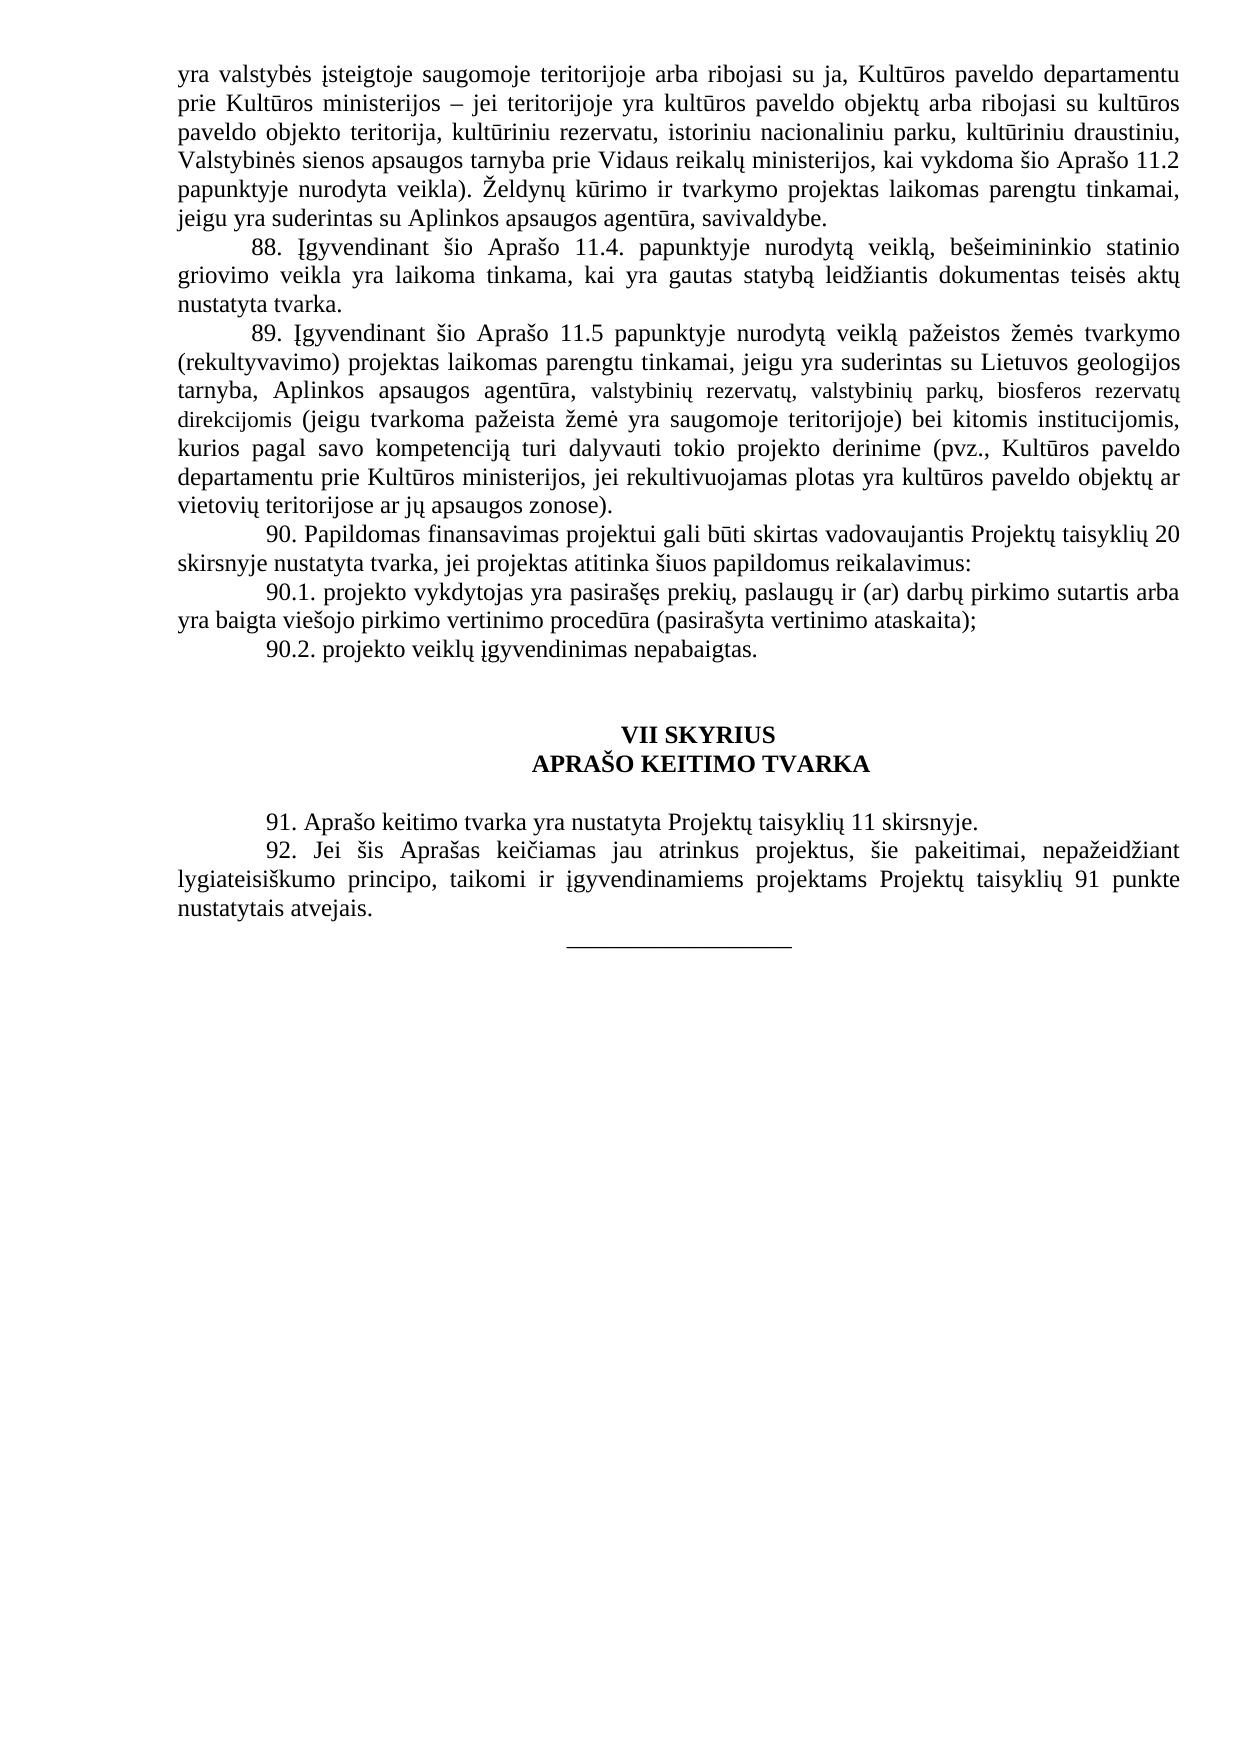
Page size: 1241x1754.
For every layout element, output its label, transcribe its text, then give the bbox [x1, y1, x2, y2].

text 88. Įgyvendinant šio Aprašo 11.4. papunktyje nurodytą veiklą, bešeimininkio statinio griovimo veikla yra laikoma tinkama, kai yra gautas statybą leidžiantis dokumentas teisės aktų nustatyta tvarka. [177, 232, 1181, 318]
text 92. Jei šis Aprašas keičiamas jau atrinkus projektus, šie pakeitimai, nepažeidžiant lygiateisiškumo principo, taikomi ir įgyvendinamiems projektams Projektų taisyklių 91 punkte nustatytais atvejais. [177, 835, 1181, 922]
text 89. Įgyvendinant šio Aprašo 11.5 papunktyje nurodytą veiklą pažeistos žemės tvarkymo (rekultyvavimo) projektas laikomas parengtu tinkamai, jeigu yra suderintas su Lietuvos geologijos tarnyba, Aplinkos apsaugos agentūra, valstybinių rezervatų, valstybinių parkų, biosferos rezervatų direkcijomis (jeigu tvarkoma pažeista žemė yra saugomoje teritorijoje) bei kitomis institucijomis, kurios pagal savo kompetenciją turi dalyvauti tokio projekto derinime (pvz., Kultūros paveldo departamentu prie Kultūros ministerijos, jei rekultivuojamas plotas yra kultūros paveldo objektų ar vietovių teritorijose ar jų apsaugos zonose). [177, 318, 1181, 519]
text __________________ [177, 922, 1181, 950]
text 90.1. projekto vykdytojas yra pasirašęs prekių, paslaugų ir (ar) darbų pirkimo sutartis arba yra baigta viešojo pirkimo vertinimo procedūra (pasirašyta vertinimo ataskaita); [177, 577, 1181, 634]
text VII SKYRIUS [215, 720, 1181, 749]
text yra valstybės įsteigtoje saugomoje teritorijoje arba ribojasi su ja, Kultūros paveldo departamentu prie Kultūros ministerijos – jei teritorijoje yra kultūros paveldo objektų arba ribojasi su kultūros paveldo objekto teritorija, kultūriniu rezervatu, istoriniu nacionaliniu parku, kultūriniu draustiniu, Valstybinės sienos apsaugos tarnyba prie Vidaus reikalų ministerijos, kai vykdoma šio Aprašo 11.2 papunktyje nurodyta veikla). Želdynų kūrimo ir tvarkymo projektas laikomas parengtu tinkamai, jeigu yra suderintas su Aplinkos apsaugos agentūra, savivaldybe. [177, 59, 1181, 232]
text 91. Aprašo keitimo tvarka yra nustatyta Projektų taisyklių 11 skirsnyje. [177, 807, 1181, 835]
text 90. Papildomas finansavimas projektui gali būti skirtas vadovaujantis Projektų taisyklių 20 skirsnyje nustatyta tvarka, jei projektas atitinka šiuos papildomus reikalavimus: [177, 519, 1181, 577]
text 90.2. projekto veiklų įgyvendinimas nepabaigtas. [266, 634, 1181, 663]
text APRAŠO KEITIMO TVARKA [215, 749, 1181, 778]
